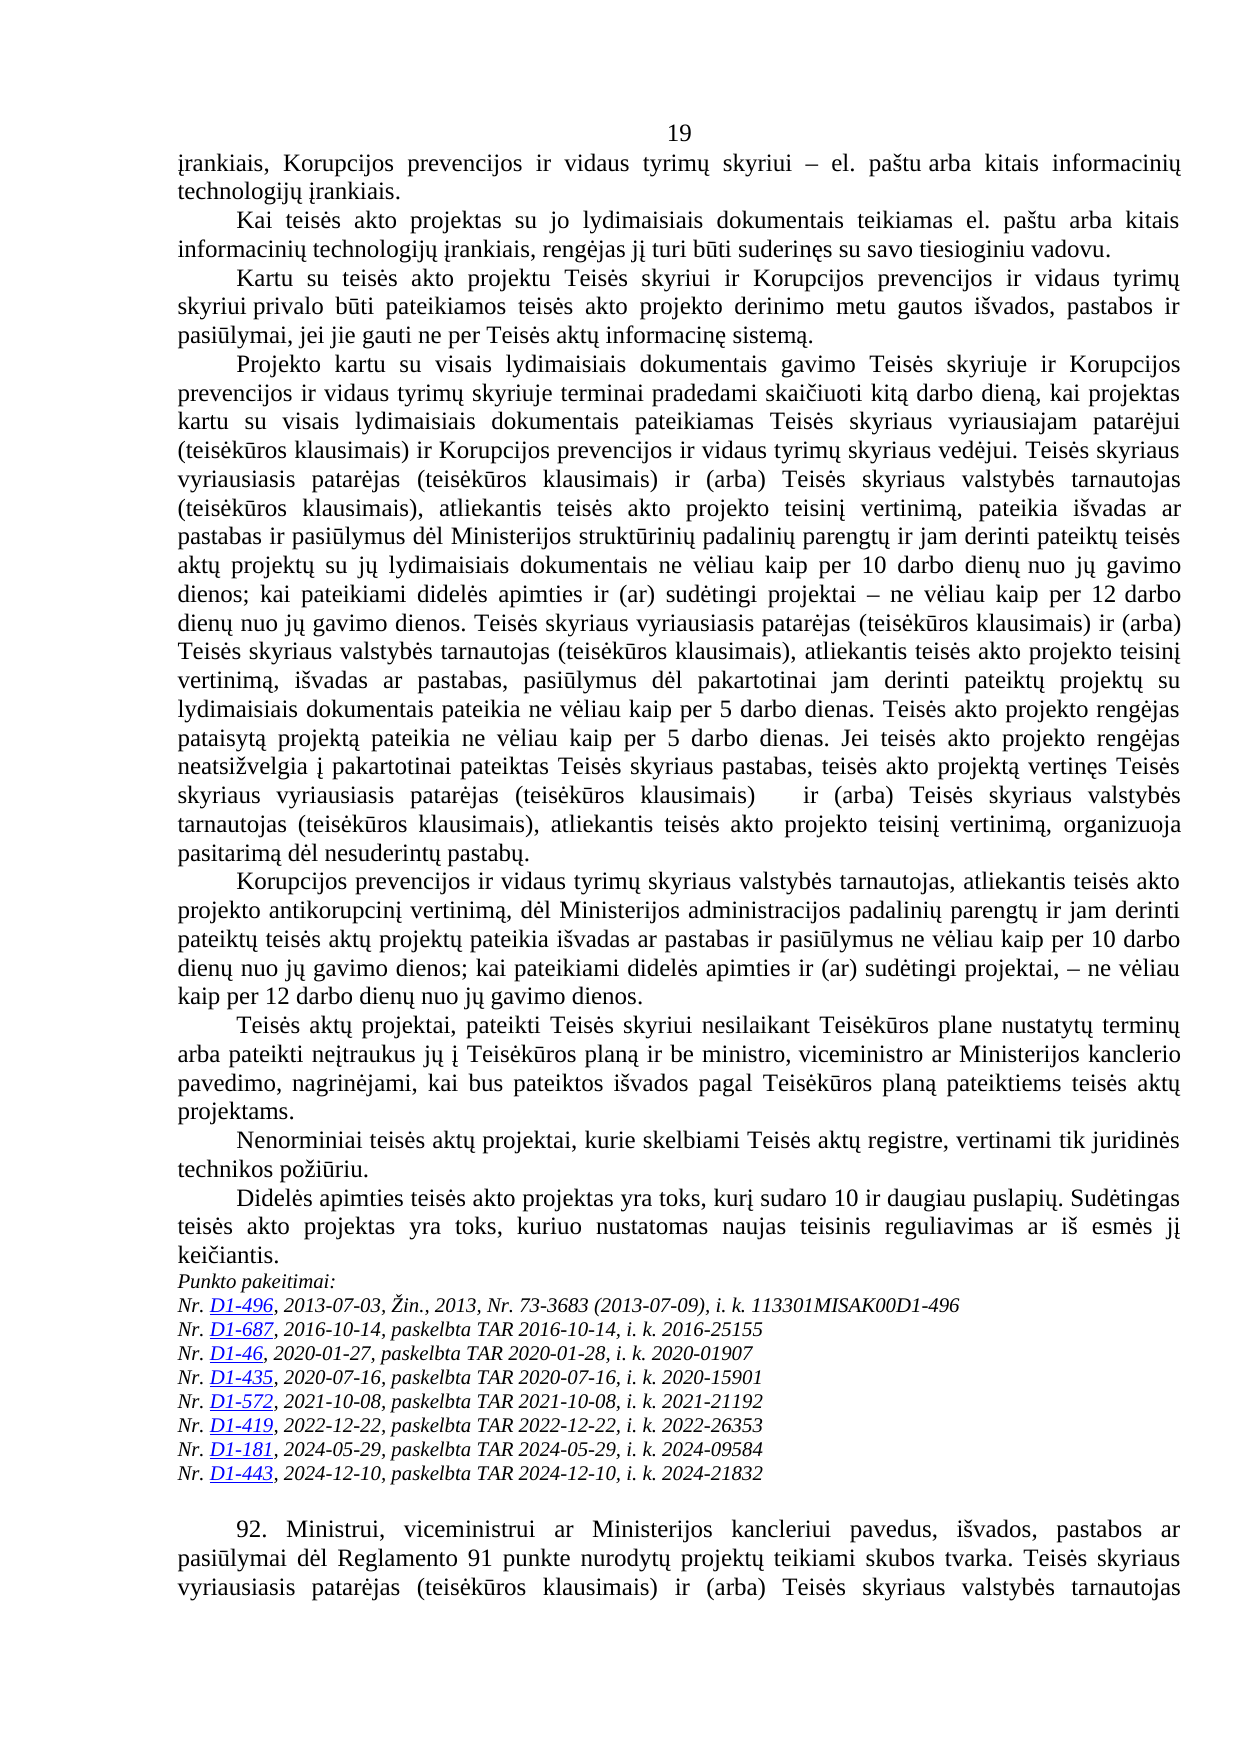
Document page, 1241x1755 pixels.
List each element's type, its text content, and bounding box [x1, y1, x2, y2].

text įrankiais, Korupcijos prevencijos ir vidaus tyrimų skyriui – el. paštu arba kitais informacinių technologijų įrankiais. [177, 148, 1181, 205]
text Nr. D1-419, 2022-12-22, paskelbta TAR 2022-12-22, i. k. 2022-26353 [177, 1413, 1181, 1437]
text Teisės aktų projektai, pateikti Teisės skyriui nesilaikant Teisėkūros plane nustatytų terminų arba pateikti neįtraukus jų į Teisėkūros planą ir be ministro, viceministro ar Ministerijos kanclerio pavedimo, nagrinėjami, kai bus pateiktos išvados pagal Teisėkūros planą pateiktiems teisės aktų projektams. [177, 1010, 1181, 1125]
text Nr. D1-443, 2024-12-10, paskelbta TAR 2024-12-10, i. k. 2024-21832 [177, 1461, 1181, 1485]
text 92. Ministrui, viceministrui ar Ministerijos kancleriui pavedus, išvados, pastabos ar pasiūlymai dėl Reglamento 91 punkte nurodytų projektų teikiami skubos tvarka. Teisės skyriaus vyriausiasis patarėjas (teisėkūros klausimais) ir (arba) Teisės skyriaus valstybės tarnautojas [177, 1514, 1181, 1600]
text Korupcijos prevencijos ir vidaus tyrimų skyriaus valstybės tarnautojas, atliekantis teisės akto projekto antikorupcinį vertinimą, dėl Ministerijos administracijos padalinių parengtų ir jam derinti pateiktų teisės aktų projektų pateikia išvadas ar pastabas ir pasiūlymus ne vėliau kaip per 10 darbo dienų nuo jų gavimo dienos; kai pateikiami didelės apimties ir (ar) sudėtingi projektai, – ne vėliau kaip per 12 darbo dienų nuo jų gavimo dienos. [177, 866, 1181, 1010]
text Nr. D1-496, 2013-07-03, Žin., 2013, Nr. 73-3683 (2013-07-09), i. k. 113301MISAK00D1-496 [177, 1293, 1181, 1317]
text Nr. D1-572, 2021-10-08, paskelbta TAR 2021-10-08, i. k. 2021-21192 [177, 1389, 1181, 1413]
text Kartu su teisės akto projektu Teisės skyriui ir Korupcijos prevencijos ir vidaus tyrimų skyriui privalo būti pateikiamos teisės akto projekto derinimo metu gautos išvados, pastabos ir pasiūlymai, jei jie gauti ne per Teisės aktų informacinę sistemą. [177, 263, 1181, 349]
text Kai teisės akto projektas su jo lydimaisiais dokumentais teikiamas el. paštu arba kitais informacinių technologijų įrankiais, rengėjas jį turi būti suderinęs su savo tiesioginiu vadovu. [177, 205, 1181, 263]
text Projekto kartu su visais lydimaisiais dokumentais gavimo Teisės skyriuje ir Korupcijos prevencijos ir vidaus tyrimų skyriuje terminai pradedami skaičiuoti kitą darbo dieną, kai projektas kartu su visais lydimaisiais dokumentais pateikiamas Teisės skyriaus vyriausiajam patarėjui (teisėkūros klausimais) ir Korupcijos prevencijos ir vidaus tyrimų skyriaus vedėjui. Teisės skyriaus vyriausiasis patarėjas (teisėkūros klausimais) ir (arba) Teisės skyriaus valstybės tarnautojas (teisėkūros klausimais), atliekantis teisės akto projekto teisinį vertinimą, pateikia išvadas ar pastabas ir pasiūlymus dėl Ministerijos struktūrinių padalinių parengtų ir jam derinti pateiktų teisės aktų projektų su jų lydimaisiais dokumentais ne vėliau kaip per 10 darbo dienų nuo jų gavimo dienos; kai pateikiami didelės apimties ir (ar) sudėtingi projektai – ne vėliau kaip per 12 darbo dienų nuo jų gavimo dienos. Teisės skyriaus vyriausiasis patarėjas (teisėkūros klausimais) ir (arba) Teisės skyriaus valstybės tarnautojas (teisėkūros klausimais), atliekantis teisės akto projekto teisinį vertinimą, išvadas ar pastabas, pasiūlymus dėl pakartotinai jam derinti pateiktų projektų su lydimaisiais dokumentais pateikia ne vėliau kaip per 5 darbo dienas. Teisės akto projekto rengėjas pataisytą projektą pateikia ne vėliau kaip per 5 darbo dienas. Jei teisės akto projekto rengėjas neatsižvelgia į pakartotinai pateiktas Teisės skyriaus pastabas, teisės akto projektą vertinęs Teisės skyriaus vyriausiasis patarėjas (teisėkūros klausimais) ir (arba) Teisės skyriaus valstybės tarnautojas (teisėkūros klausimais), atliekantis teisės akto projekto teisinį vertinimą, organizuoja pasitarimą dėl nesuderintų pastabų. [177, 349, 1181, 866]
text Punkto pakeitimai: [177, 1269, 1181, 1293]
text Nr. D1-435, 2020-07-16, paskelbta TAR 2020-07-16, i. k. 2020-15901 [177, 1365, 1181, 1389]
text Nenorminiai teisės aktų projektai, kurie skelbiami Teisės aktų registre, vertinami tik juridinės technikos požiūriu. [177, 1125, 1181, 1183]
text Didelės apimties teisės akto projektas yra toks, kurį sudaro 10 ir daugiau puslapių. Sudėtingas teisės akto projektas yra toks, kuriuo nustatomas naujas teisinis reguliavimas ar iš esmės jį keičiantis. [177, 1183, 1181, 1269]
text Nr. D1-181, 2024-05-29, paskelbta TAR 2024-05-29, i. k. 2024-09584 [177, 1437, 1181, 1461]
text Nr. D1-46, 2020-01-27, paskelbta TAR 2020-01-28, i. k. 2020-01907 [177, 1341, 1181, 1365]
text Nr. D1-687, 2016-10-14, paskelbta TAR 2016-10-14, i. k. 2016-25155 [177, 1317, 1181, 1341]
